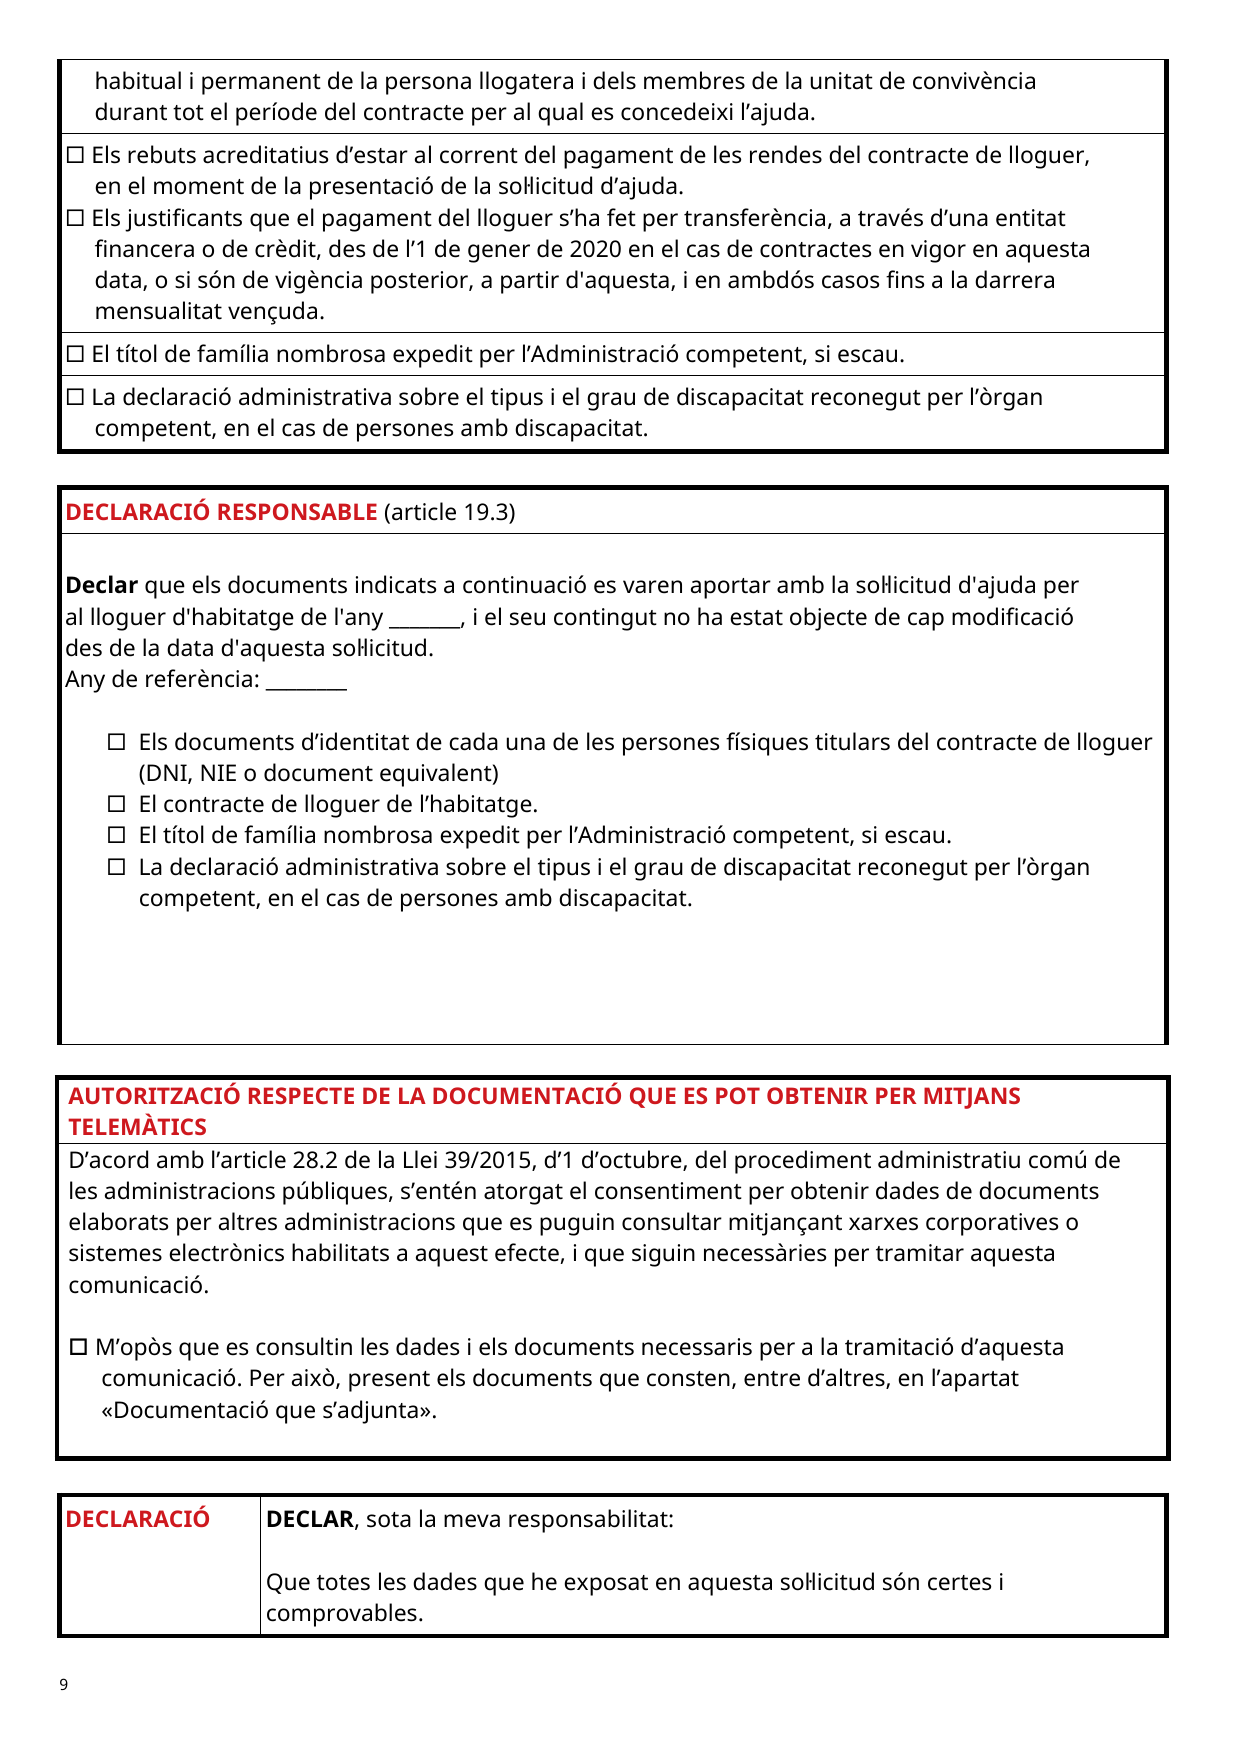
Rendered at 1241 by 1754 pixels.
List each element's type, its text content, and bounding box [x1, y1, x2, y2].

table_cell  Els rebuts acreditatius d’estar al corrent del pagament de les rendes del contracte de lloguer, en el moment de la presentació de la sol·licitud d’ajuda.  Els justificants que el pagament del lloguer s’ha fet per transferència, a través d’una entitat financera o de crèdit, des de l’1 de gener de 2020 en el cas de contractes en vigor en aquesta data, o si són de vigència posterior, a partir d'aquesta, i en ambdós casos fins a la darrera mensualitat vençuda. [62, 134, 1164, 332]
table_cell Declar que els documents indicats a continuació es varen aportar amb la sol·licitud d'ajuda per al lloguer d'habitatge de l'any _______, i el seu contingut no ha estat objecte de cap modificació des de la data d'aquesta sol·licitud. Any de referència: ________  Els documents d’identitat de cada una de les persones físiques titulars del contracte de lloguer (DNI, NIE o document equivalent)  El contracte de lloguer de l’habitatge.  El títol de família nombrosa expedit per l’Administració competent, si escau.  La declaració administrativa sobre el tipus i el grau de discapacitat reconegut per l’òrgan competent, en el cas de persones amb discapacitat. [62, 534, 1164, 1044]
table_header DECLARACIÓ [62, 1497, 260, 1634]
table_cell D’acord amb l’article 28.2 de la Llei 39/2015, d’1 d’octubre, del procediment administratiu comú de les administracions públiques, s’entén atorgat el consentiment per obtenir dades de documents elaborats per altres administracions que es puguin consultar mitjançant xarxes corporatives o sistemes electrònics habilitats a aquest efecte, i que siguin necessàries per tramitar aquesta comunicació.  M’opòs que es consultin les dades i els documents necessaris per a la tramitació d’aquesta comunicació. Per això, present els documents que consten, entre d’altres, en l’apartat «Documentació que s’adjunta». [59, 1144, 1166, 1456]
table_cell  La declaració administrativa sobre el tipus i el grau de discapacitat reconegut per l’òrgan competent, en el cas de persones amb discapacitat. [62, 376, 1164, 449]
table_header DECLARACIÓ RESPONSABLE (article 19.3) [62, 490, 1164, 532]
table_cell  El títol de família nombrosa expedit per l’Administració competent, si escau. [62, 333, 1164, 375]
table_header DECLAR, sota la meva responsabilitat: Que totes les dades que he exposat en aquesta sol·licitud són certes i comprovables. [261, 1497, 1164, 1634]
table_cell habitual i permanent de la persona llogatera i dels membres de la unitat de convivència durant tot el període del contracte per al qual es concedeixi l’ajuda. [62, 60, 1164, 133]
table_header AUTORITZACIÓ RESPECTE DE LA DOCUMENTACIÓ QUE ES POT OBTENIR PER MITJANS TELEMÀTICS [59, 1080, 1166, 1142]
